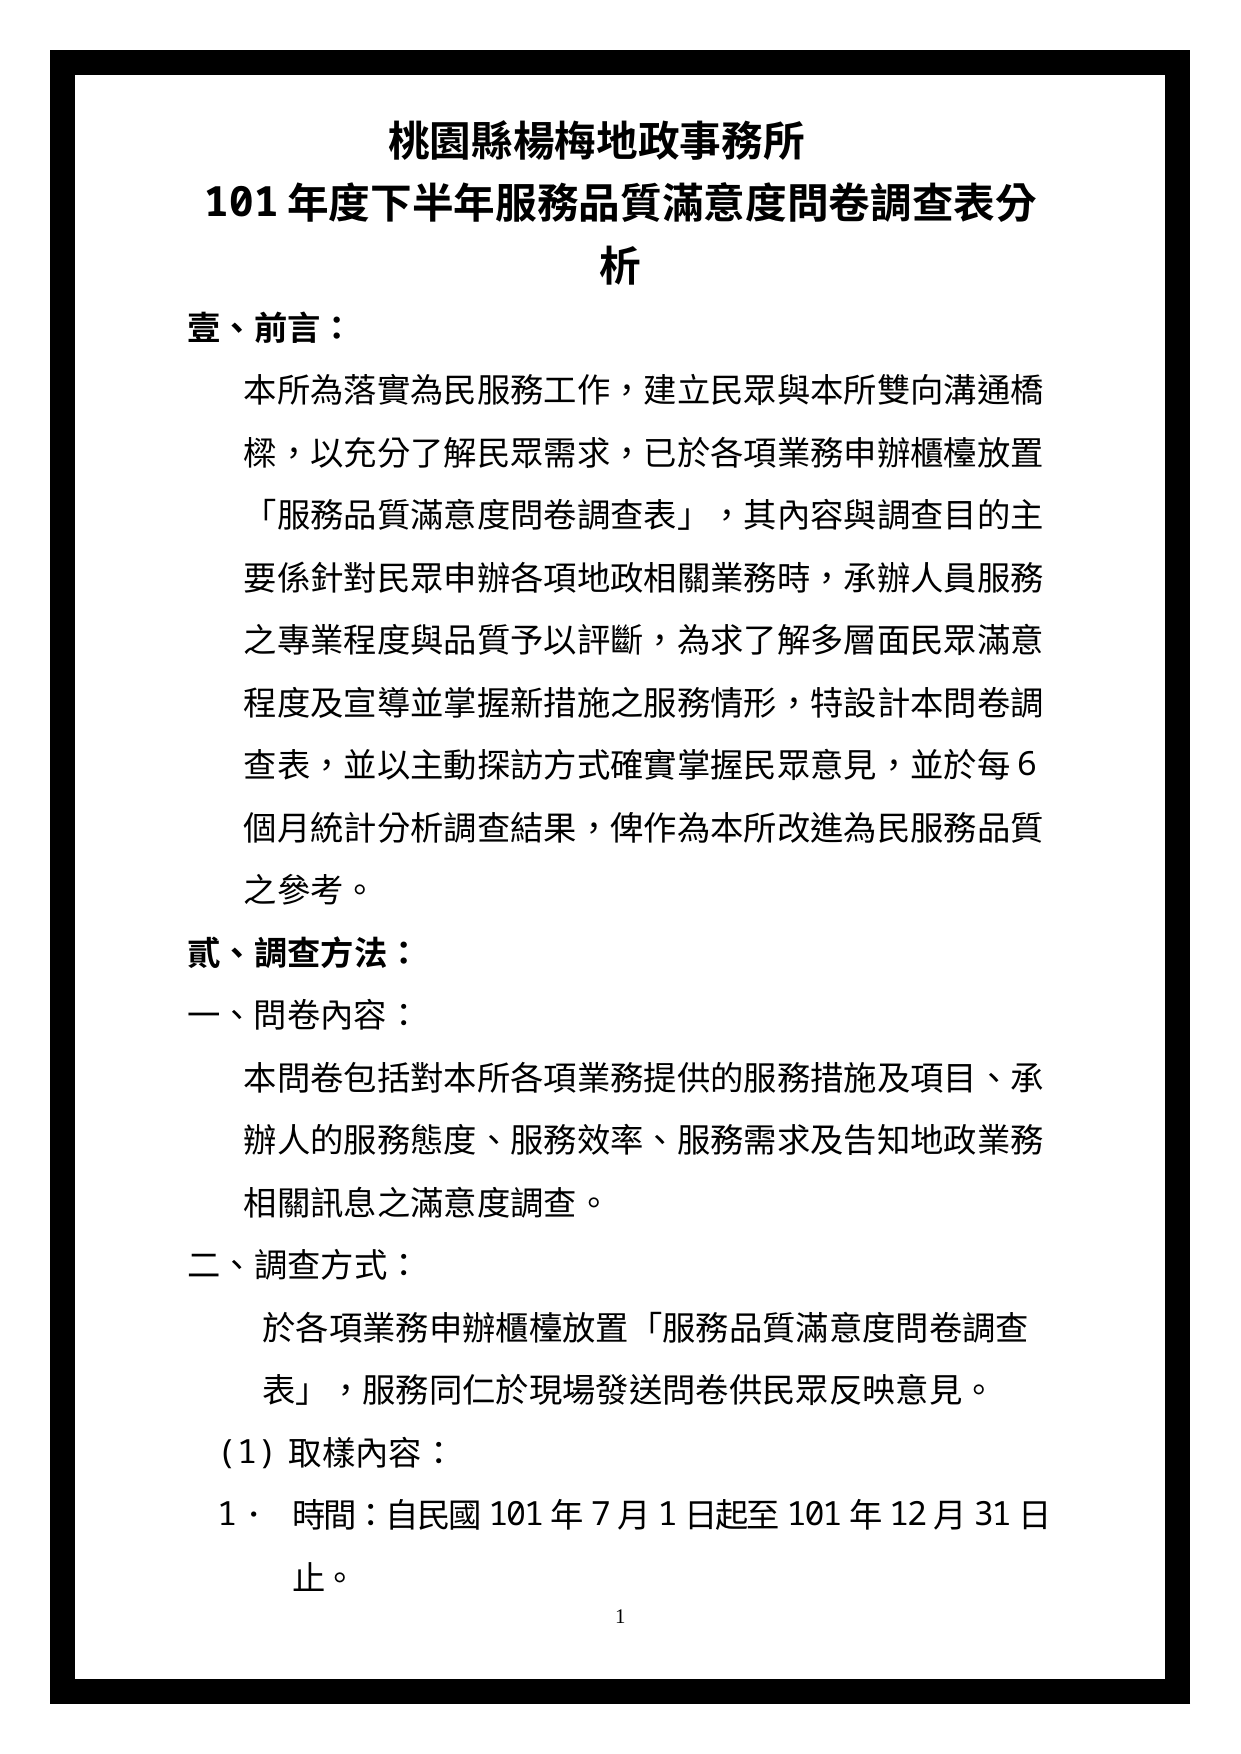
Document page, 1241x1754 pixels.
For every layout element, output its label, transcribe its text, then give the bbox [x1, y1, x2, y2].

text 桃園縣楊梅地政事務所 [187, 96, 1005, 159]
text 於各項業務申辦櫃檯放置「服務品質滿意度問卷調查表」，服務同仁於現場發送問卷供民眾反映意見。 [262, 1284, 1053, 1409]
text 二、調查方式： [187, 1221, 1053, 1284]
list 取樣內容： [217, 1409, 1053, 1471]
text 本所為落實為民服務工作，建立民眾與本所雙向溝通橋樑，以充分了解民眾需求，已於各項業務申辦櫃檯放置「服務品質滿意度問卷調查表」，其內容與調查目的主要係針對民眾申辦各項地政相關業務時，承辦人員服務之專業程度與品質予以評斷，為求了解多層面民眾滿意程度及宣導並掌握新措施之服務情形，特設計本問卷調查表，並以主動探訪方式確實掌握民眾意見，並於每6個月統計分析調查結果，俾作為本所改進為民服務品質之參考。 [243, 346, 1053, 909]
text 101年度下半年服務品質滿意度問卷調查表分析 [187, 159, 1053, 284]
list 前言： [187, 284, 1053, 346]
text 本問卷包括對本所各項業務提供的服務措施及項目、承辦人的服務態度、服務效率、服務需求及告知地政業務相關訊息之滿意度調查。 [243, 1034, 1053, 1221]
list 調查方法： [187, 909, 1053, 971]
text 一、問卷內容： [187, 971, 1053, 1034]
list 時間：自民國101年7月1日起至101年12月31日止。 [217, 1471, 1053, 1596]
